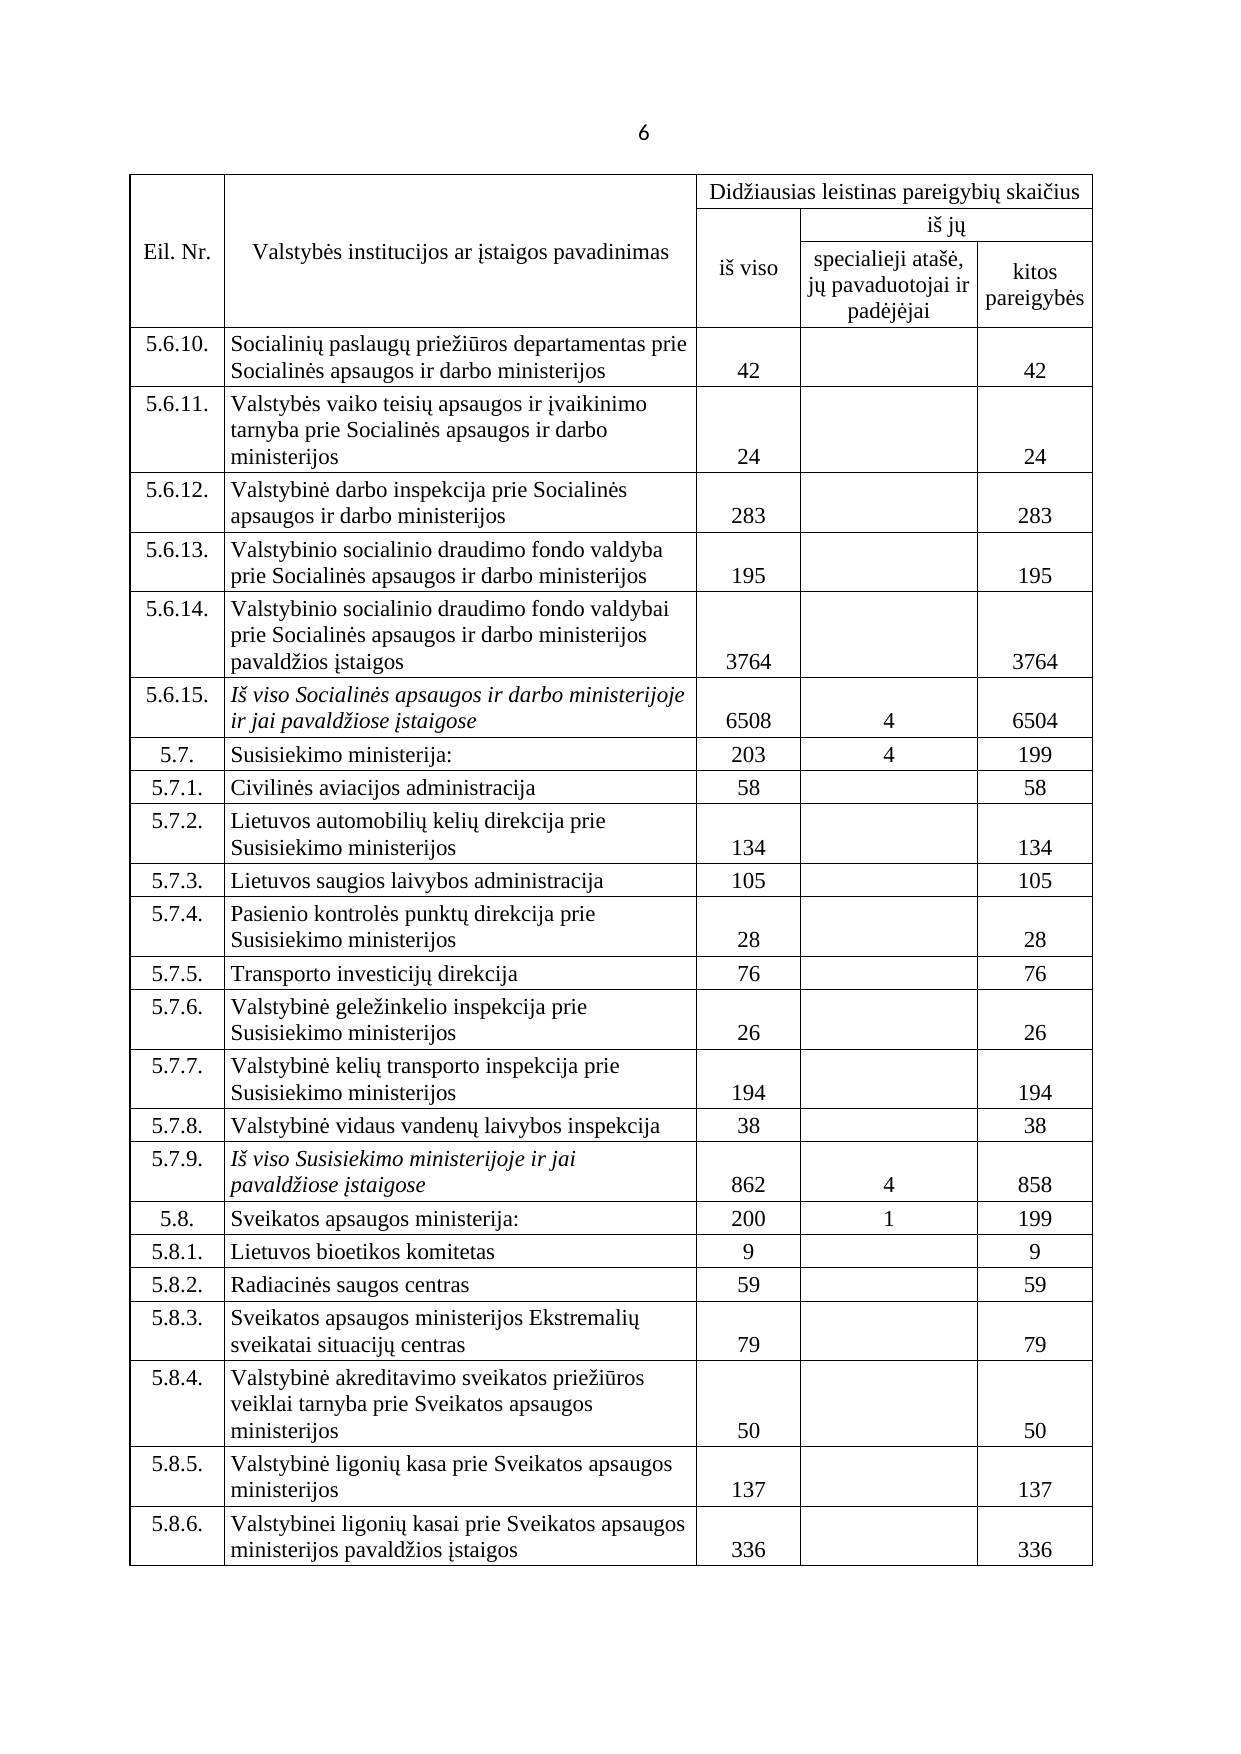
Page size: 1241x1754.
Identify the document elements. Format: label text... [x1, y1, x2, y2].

table_cell 5.7.2. [131, 804, 224, 863]
table_cell 5.6.15. [131, 678, 224, 737]
table_cell 42 [978, 328, 1092, 386]
table_cell [801, 1109, 977, 1141]
table_cell 134 [697, 804, 800, 863]
table_cell 3764 [697, 592, 800, 677]
table_cell 58 [697, 771, 800, 803]
table_cell 5.7. [131, 738, 224, 770]
table_cell Valstybinė geležinkelio inspekcija prie Susisiekimo ministerijos [225, 990, 696, 1048]
table_cell iš jų [801, 209, 1092, 241]
table_cell [801, 1050, 977, 1108]
table_cell 5.8.3. [131, 1302, 224, 1360]
table_cell 4 [801, 1142, 977, 1201]
table_cell [801, 1235, 977, 1267]
table_cell Valstybinė darbo inspekcija prie Socialinės apsaugos ir darbo ministerijos [225, 473, 696, 532]
table_cell 5.8.2. [131, 1268, 224, 1301]
table_cell 200 [697, 1202, 800, 1234]
table_cell 858 [978, 1142, 1092, 1201]
table_cell 195 [978, 533, 1092, 591]
table_cell 283 [978, 473, 1092, 532]
table_cell Lietuvos bioetikos komitetas [225, 1235, 696, 1267]
table_cell 38 [978, 1109, 1092, 1141]
table_cell 336 [978, 1507, 1092, 1565]
table_cell Iš viso Socialinės apsaugos ir darbo ministerijoje ir jai pavaldžiose įstaigose [225, 678, 696, 737]
table_cell specialieji atašė, jų pavaduotojai ir padėjėjai [801, 242, 977, 327]
table_cell 336 [697, 1507, 800, 1565]
table_cell 4 [801, 678, 977, 737]
table_cell [801, 990, 977, 1048]
table_cell [801, 533, 977, 591]
table_cell 194 [697, 1050, 800, 1108]
table_cell 6508 [697, 678, 800, 737]
table_cell Radiacinės saugos centras [225, 1268, 696, 1301]
table_cell 105 [978, 864, 1092, 896]
table_cell Transporto investicijų direkcija [225, 957, 696, 989]
table_cell 6504 [978, 678, 1092, 737]
table_cell Valstybinė vidaus vandenų laivybos inspekcija [225, 1109, 696, 1141]
table_cell 38 [697, 1109, 800, 1141]
table_cell 79 [978, 1302, 1092, 1360]
table_cell [801, 387, 977, 472]
table_cell 50 [978, 1361, 1092, 1446]
table_cell 283 [697, 473, 800, 532]
table_cell 24 [978, 387, 1092, 472]
table_cell 58 [978, 771, 1092, 803]
table_cell Civilinės aviacijos administracija [225, 771, 696, 803]
table_cell [801, 957, 977, 989]
table_cell Sveikatos apsaugos ministerijos Ekstremalių sveikatai situacijų centras [225, 1302, 696, 1360]
table_cell [801, 1361, 977, 1446]
table_cell 59 [697, 1268, 800, 1301]
table_cell 5.7.7. [131, 1050, 224, 1108]
table_cell 5.7.1. [131, 771, 224, 803]
table_cell [801, 328, 977, 386]
table_cell 5.8.4. [131, 1361, 224, 1446]
table_cell 5.7.6. [131, 990, 224, 1048]
table_header Didžiausias leistinas pareigybių skaičius [697, 175, 1092, 207]
table_cell 199 [978, 1202, 1092, 1234]
table_cell [801, 771, 977, 803]
table_cell 50 [697, 1361, 800, 1446]
table_cell 28 [697, 897, 800, 956]
table_cell 5.6.14. [131, 592, 224, 677]
table_cell 5.6.13. [131, 533, 224, 591]
table_cell 42 [697, 328, 800, 386]
table_cell Valstybinio socialinio draudimo fondo valdybai prie Socialinės apsaugos ir darbo ministerijos pavaldžios įstaigos [225, 592, 696, 677]
table_cell 5.7.5. [131, 957, 224, 989]
table_cell 76 [978, 957, 1092, 989]
table_cell Valstybinė akreditavimo sveikatos priežiūros veiklai tarnyba prie Sveikatos apsaugos ministerijos [225, 1361, 696, 1446]
table_cell 195 [697, 533, 800, 591]
table_cell 9 [697, 1235, 800, 1267]
table_cell 199 [978, 738, 1092, 770]
table_cell Socialinių paslaugų priežiūros departamentas prie Socialinės apsaugos ir darbo ministerijos [225, 328, 696, 386]
table_cell 5.8.1. [131, 1235, 224, 1267]
table_cell 194 [978, 1050, 1092, 1108]
table_header Eil. Nr. [131, 175, 224, 327]
table_cell iš viso [697, 209, 800, 327]
table_cell 5.8.6. [131, 1507, 224, 1565]
table_cell 203 [697, 738, 800, 770]
table_cell 5.7.9. [131, 1142, 224, 1201]
table_cell 1 [801, 1202, 977, 1234]
table_cell [801, 1302, 977, 1360]
table_cell Susisiekimo ministerija: [225, 738, 696, 770]
table_cell [801, 1447, 977, 1506]
table_cell [801, 1507, 977, 1565]
table_cell [801, 804, 977, 863]
table_cell 134 [978, 804, 1092, 863]
table_cell kitos pareigybės [978, 242, 1092, 327]
table_cell Valstybinei ligonių kasai prie Sveikatos apsaugos ministerijos pavaldžios įstaigos [225, 1507, 696, 1565]
table_cell 26 [978, 990, 1092, 1048]
table_cell 5.7.4. [131, 897, 224, 956]
table_cell 137 [697, 1447, 800, 1506]
table_cell 5.8.5. [131, 1447, 224, 1506]
table_cell 5.6.10. [131, 328, 224, 386]
table_cell 5.7.8. [131, 1109, 224, 1141]
table_cell 76 [697, 957, 800, 989]
table_cell 4 [801, 738, 977, 770]
table_cell 105 [697, 864, 800, 896]
table_cell Valstybinė kelių transporto inspekcija prie Susisiekimo ministerijos [225, 1050, 696, 1108]
table_cell [801, 1268, 977, 1301]
table_cell Lietuvos saugios laivybos administracija [225, 864, 696, 896]
table_cell Valstybinė ligonių kasa prie Sveikatos apsaugos ministerijos [225, 1447, 696, 1506]
table_cell 26 [697, 990, 800, 1048]
table_cell 28 [978, 897, 1092, 956]
table_cell 5.7.3. [131, 864, 224, 896]
table_cell [801, 897, 977, 956]
table_cell Sveikatos apsaugos ministerija: [225, 1202, 696, 1234]
table_cell [801, 592, 977, 677]
table_cell 3764 [978, 592, 1092, 677]
table_cell 5.6.12. [131, 473, 224, 532]
table_cell Valstybinio socialinio draudimo fondo valdyba prie Socialinės apsaugos ir darbo ministerijos [225, 533, 696, 591]
table_cell 862 [697, 1142, 800, 1201]
table_cell 59 [978, 1268, 1092, 1301]
table_cell 79 [697, 1302, 800, 1360]
table_cell Pasienio kontrolės punktų direkcija prie Susisiekimo ministerijos [225, 897, 696, 956]
table_header Valstybės institucijos ar įstaigos pavadinimas [225, 175, 696, 327]
table_cell 5.8. [131, 1202, 224, 1234]
table_cell Valstybės vaiko teisių apsaugos ir įvaikinimo tarnyba prie Socialinės apsaugos ir darbo ministerijos [225, 387, 696, 472]
table_cell Lietuvos automobilių kelių direkcija prie Susisiekimo ministerijos [225, 804, 696, 863]
table_cell 9 [978, 1235, 1092, 1267]
table_cell 5.6.11. [131, 387, 224, 472]
table_cell Iš viso Susisiekimo ministerijoje ir jai pavaldžiose įstaigose [225, 1142, 696, 1201]
table_cell [801, 864, 977, 896]
table_cell [801, 473, 977, 532]
table_cell 137 [978, 1447, 1092, 1506]
table_cell 24 [697, 387, 800, 472]
